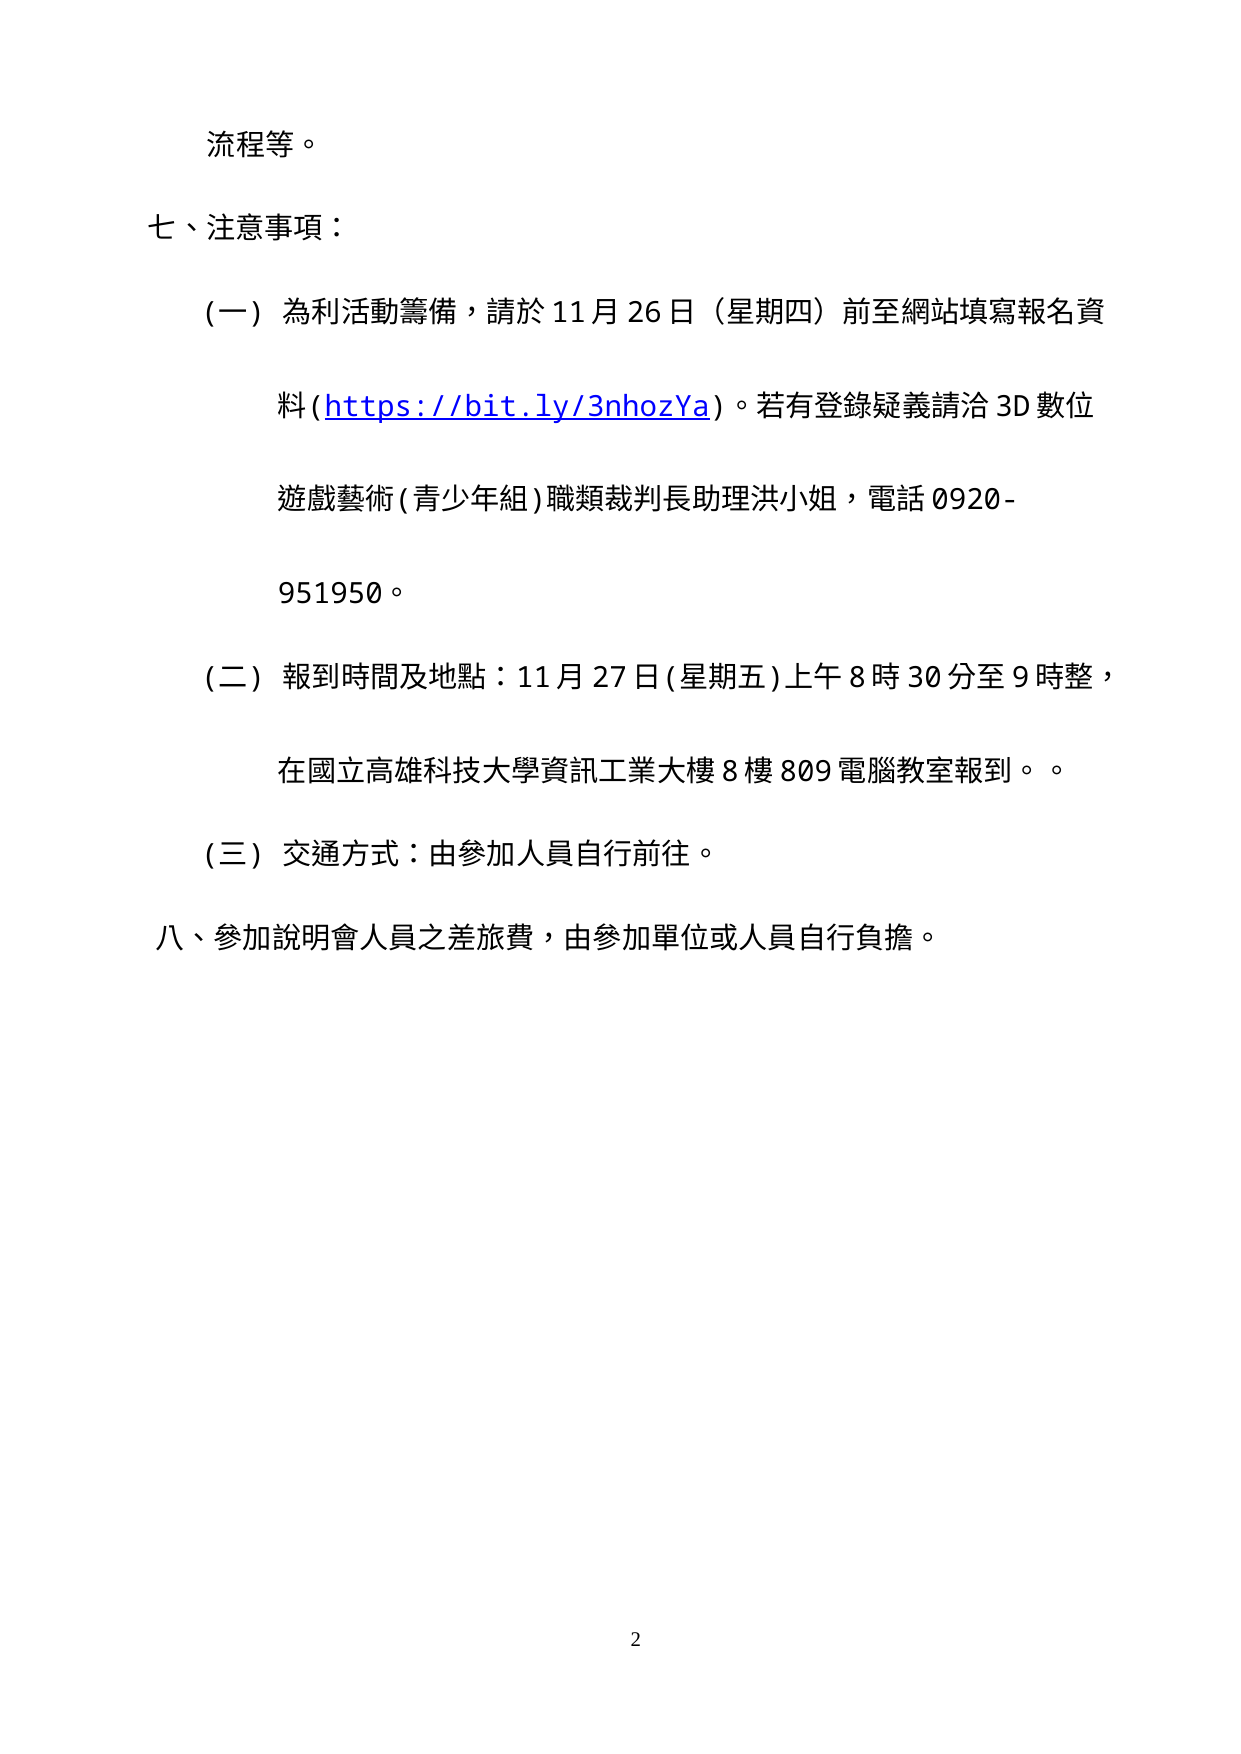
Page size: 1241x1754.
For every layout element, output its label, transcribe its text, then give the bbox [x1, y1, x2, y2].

text (二) 報到時間及地點：11月27日(星期五)上午8時30分至9時整，在國立高雄科技大學資訊工業大樓8樓809電腦教室報到。。 [201, 633, 1122, 789]
text 流程等。 [207, 101, 1122, 163]
text 八、參加說明會人員之差旅費，由參加單位或人員自行負擔。 [155, 894, 1122, 956]
text 七、注意事項： [148, 184, 1122, 247]
text (一) 為利活動籌備，請於11月26日（星期四）前至網站填寫報名資料(https://bit.ly/3nhozYa)。若有登錄疑義請洽3D數位遊戲藝術(青少年組)職類裁判長助理洪小姐，電話0920-951950。 [201, 268, 1122, 612]
text (三) 交通方式：由參加人員自行前往。 [201, 810, 1122, 873]
